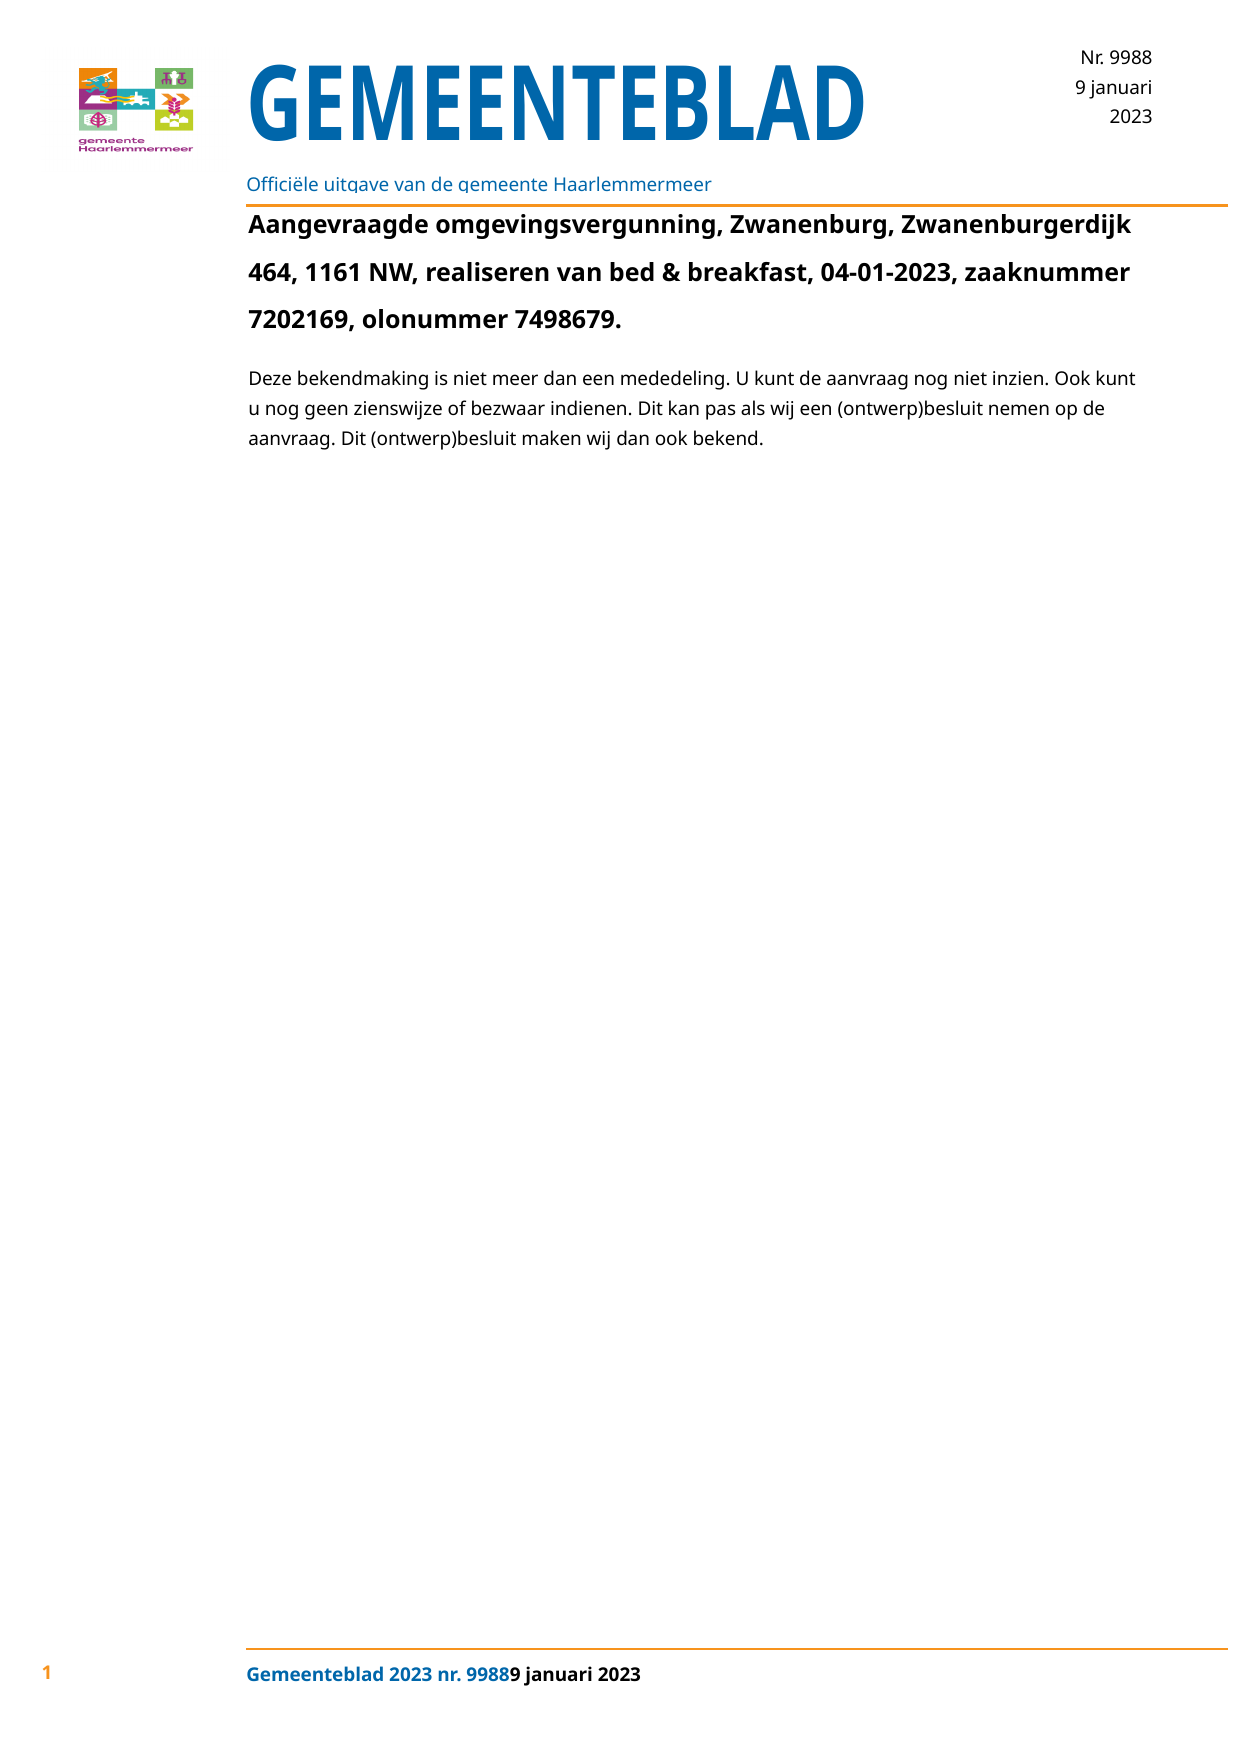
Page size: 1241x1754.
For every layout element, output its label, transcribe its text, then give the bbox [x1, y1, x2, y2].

text Aangevraagde omgevingsvergunning, Zwanenburg, Zwanenburgerdijk 464, 1161 NW, realiseren van bed & breakfast, 04-01-2023, zaaknummer 7202169, olonummer 7498679. [248, 207, 1152, 336]
text Deze bekendmaking is niet meer dan een mededeling. U kunt de aanvraag nog niet inzien. Ook kunt u nog geen zienswijze of bezwaar indienen. Dit kan pas als wij een (ontwerp)besluit nemen op de aanvraag. Dit (ontwerp)besluit maken wij dan ook bekend. [248, 366, 1152, 450]
picture [41, 47, 231, 172]
